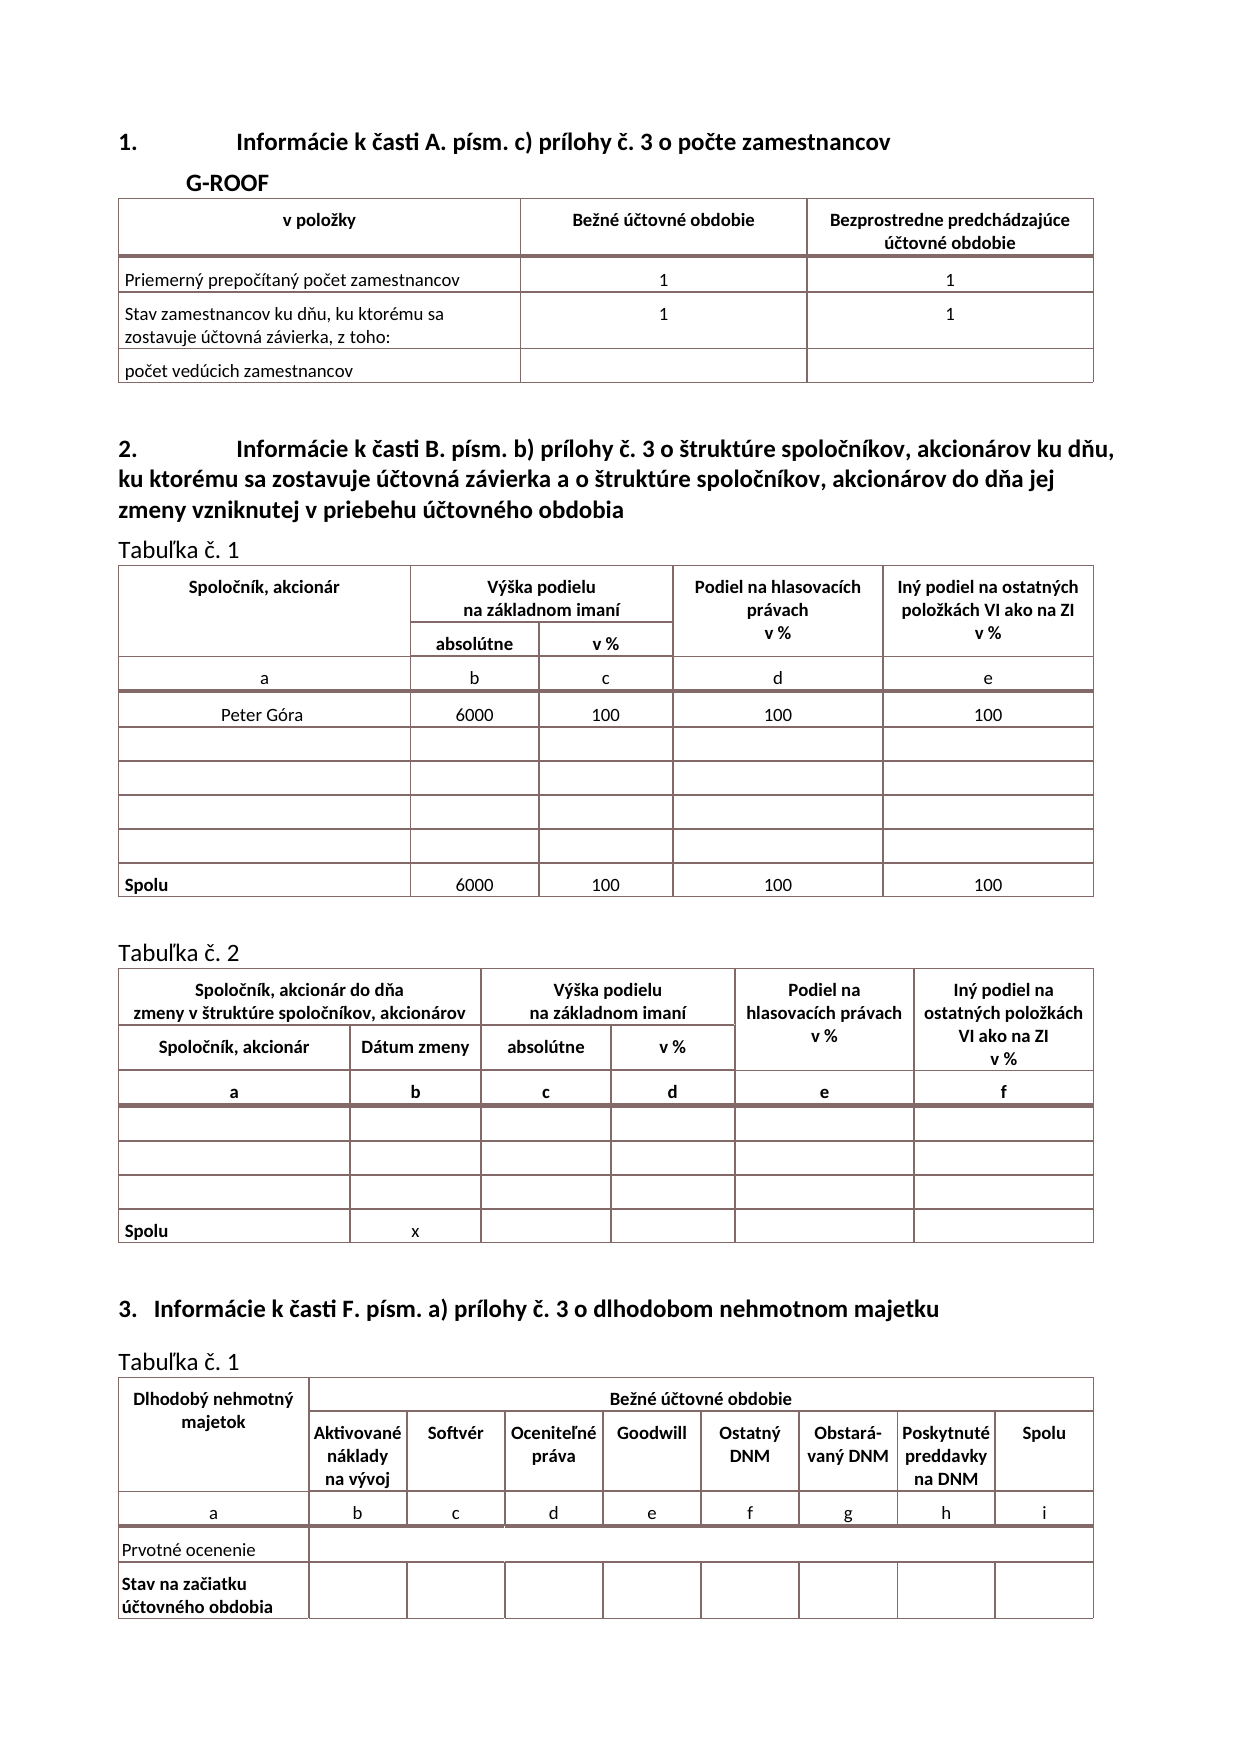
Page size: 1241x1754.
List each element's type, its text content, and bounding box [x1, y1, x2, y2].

table_cell Aktivované náklady na vývoj [310, 1412, 406, 1490]
table_cell Stav na začiatku účtovného obdobia [119, 1563, 308, 1618]
table_cell Obstará- vaný DNM [800, 1412, 897, 1490]
table_cell 100 [674, 693, 882, 726]
table_cell f [702, 1492, 798, 1524]
table_cell [482, 1108, 610, 1140]
table_cell Priemerný prepočítaný počet zamestnancov [119, 258, 520, 291]
table_cell i [996, 1492, 1093, 1524]
text Tabuľka č. 2 [118, 907, 1122, 968]
table_cell [612, 1142, 734, 1174]
table_cell x [351, 1210, 480, 1242]
table_cell 100 [674, 864, 882, 896]
table_cell Spolu [119, 864, 410, 896]
table_cell [482, 1210, 610, 1242]
table_cell [612, 1108, 734, 1140]
table_cell e [604, 1492, 700, 1524]
table_header Výška podielu na základnom imaní [482, 969, 734, 1024]
table_cell Prvotné ocenenie [119, 1528, 308, 1561]
table_cell d [506, 1492, 602, 1524]
text Tabuľka č. 1 [118, 1346, 1122, 1377]
table_header Dlhodobý nehmotný majetok [119, 1378, 308, 1491]
table_cell [506, 1563, 602, 1618]
table_cell b [351, 1071, 480, 1103]
table_cell 1 [521, 258, 806, 291]
table_cell [701, 1528, 799, 1561]
table_cell b [310, 1492, 406, 1524]
table_cell [674, 830, 882, 862]
table_cell [884, 830, 1093, 862]
table_cell 100 [884, 693, 1093, 726]
table_cell [604, 1563, 700, 1618]
table_cell f [915, 1071, 1093, 1103]
table_cell [915, 1142, 1093, 1174]
table_cell [736, 1210, 913, 1242]
table_cell v % [540, 623, 672, 655]
table_cell [612, 1176, 734, 1208]
table_header Podiel na hlasovacích právach v % [736, 969, 913, 1070]
table_cell 100 [540, 693, 672, 726]
table_cell 6000 [411, 864, 538, 896]
table_cell [310, 1528, 406, 1561]
table_cell [411, 728, 538, 760]
table_cell c [482, 1071, 610, 1103]
table_cell [411, 762, 538, 794]
table_cell [915, 1108, 1093, 1140]
table_cell Spolu [119, 1210, 349, 1242]
table_cell [119, 762, 410, 794]
table_cell d [674, 657, 882, 689]
table_cell [119, 796, 410, 828]
table_cell 1 [808, 293, 1093, 348]
table_cell Oceniteľné práva [506, 1412, 602, 1490]
table_cell [674, 728, 882, 760]
table_header Spoločník, akcionár do dňa zmeny v štruktúre spoločníkov, akcionárov [119, 969, 480, 1024]
table_cell [540, 728, 672, 760]
table_cell [482, 1176, 610, 1208]
table_cell [119, 1142, 349, 1174]
table_cell [897, 1528, 995, 1561]
table_cell [995, 1528, 1093, 1561]
table_cell [351, 1176, 480, 1208]
table_cell Stav zamestnancov ku dňu, ku ktorému sa zostavuje účtovná závierka, z toho: [119, 293, 520, 348]
table_cell [800, 1563, 897, 1618]
table_cell Spolu [996, 1412, 1093, 1490]
table_cell [119, 830, 410, 862]
table_cell [119, 728, 410, 760]
table_cell [540, 796, 672, 828]
table_cell c [408, 1492, 504, 1524]
table_cell [505, 1528, 603, 1561]
table_header Iný podiel na ostatných položkách VI ako na ZI v % [884, 566, 1093, 656]
table_cell 1 [808, 258, 1093, 291]
text G-ROOF [118, 167, 1122, 197]
table_cell [482, 1142, 610, 1174]
table_cell [736, 1142, 913, 1174]
table_cell Poskytnuté preddavky na DNM [898, 1412, 994, 1490]
table_cell [351, 1142, 480, 1174]
table_cell [799, 1528, 897, 1561]
table_cell [411, 796, 538, 828]
table_cell počet vedúcich zamestnancov [119, 349, 520, 382]
table_cell [884, 796, 1093, 828]
table_cell [603, 1528, 701, 1561]
table_cell v % [612, 1026, 734, 1069]
table_cell c [540, 657, 672, 689]
table_header Iný podiel na ostatných položkách VI ako na ZI v % [915, 969, 1093, 1070]
table_header Bezprostredne predchádzajúce účtovné obdobie [808, 199, 1093, 254]
table_cell [702, 1563, 798, 1618]
table_cell Softvér [408, 1412, 504, 1490]
table_cell [898, 1563, 994, 1618]
table_cell d [612, 1071, 734, 1103]
table_cell [540, 762, 672, 794]
table_cell 100 [540, 864, 672, 896]
table_cell [351, 1108, 480, 1140]
text 1. Informácie k časti A. písm. c) prílohy č. 3 o počte zamestnancov [118, 126, 1122, 157]
table_cell e [736, 1071, 913, 1103]
table_cell [736, 1176, 913, 1208]
table_cell [736, 1108, 913, 1140]
table_cell [996, 1563, 1093, 1618]
table_header Spoločník, akcionár [119, 566, 410, 656]
table_header Bežné účtovné obdobie [521, 199, 806, 254]
text 3. Informácie k časti F. písm. a) prílohy č. 3 o dlhodobom nehmotnom majetku [118, 1293, 1122, 1324]
text 2. Informácie k časti B. písm. b) prílohy č. 3 o štruktúre spoločníkov, akcionárov ku dňu, ku ktorému sa zostavuje účtovná závierka a o štruktúre spoločníkov, akcionárov do dňa jej zmeny vzniknutej v priebehu účtovného obdobia [118, 433, 1122, 524]
table_cell Dátum zmeny [351, 1026, 480, 1069]
table_cell [310, 1563, 406, 1618]
table_cell [406, 1528, 504, 1561]
table_cell [808, 349, 1093, 382]
table_cell h [898, 1492, 994, 1524]
table_cell Goodwill [604, 1412, 700, 1490]
table_header Bežné účtovné obdobie [310, 1378, 1093, 1410]
table_cell [884, 728, 1093, 760]
table_header Výška podielu na základnom imaní [411, 566, 672, 621]
table_header v položky [119, 199, 520, 254]
table_cell e [884, 657, 1093, 689]
table_cell Peter Góra [119, 693, 410, 726]
table_cell a [119, 657, 410, 689]
table_cell b [411, 657, 538, 689]
table_cell 6000 [411, 693, 538, 726]
table_cell absolútne [482, 1026, 610, 1069]
table_cell [521, 349, 806, 382]
table_cell a [119, 1071, 349, 1103]
table_cell [674, 762, 882, 794]
table_cell [674, 796, 882, 828]
table_cell [915, 1210, 1093, 1242]
table_cell Ostatný DNM [702, 1412, 798, 1490]
table_cell 1 [521, 293, 806, 348]
table_cell [884, 762, 1093, 794]
table_cell [915, 1176, 1093, 1208]
table_cell a [119, 1492, 308, 1524]
table_cell [119, 1108, 349, 1140]
table_cell [540, 830, 672, 862]
table_cell [408, 1563, 504, 1618]
table_cell [411, 830, 538, 862]
text Tabuľka č. 1 [118, 534, 1122, 565]
table_cell Spoločník, akcionár [119, 1026, 349, 1069]
table_header Podiel na hlasovacích právach v % [674, 566, 882, 656]
table_cell [612, 1210, 734, 1242]
table_cell 100 [884, 864, 1093, 896]
table_cell absolútne [411, 623, 538, 655]
table_cell [119, 1176, 349, 1208]
table_cell g [800, 1492, 897, 1524]
